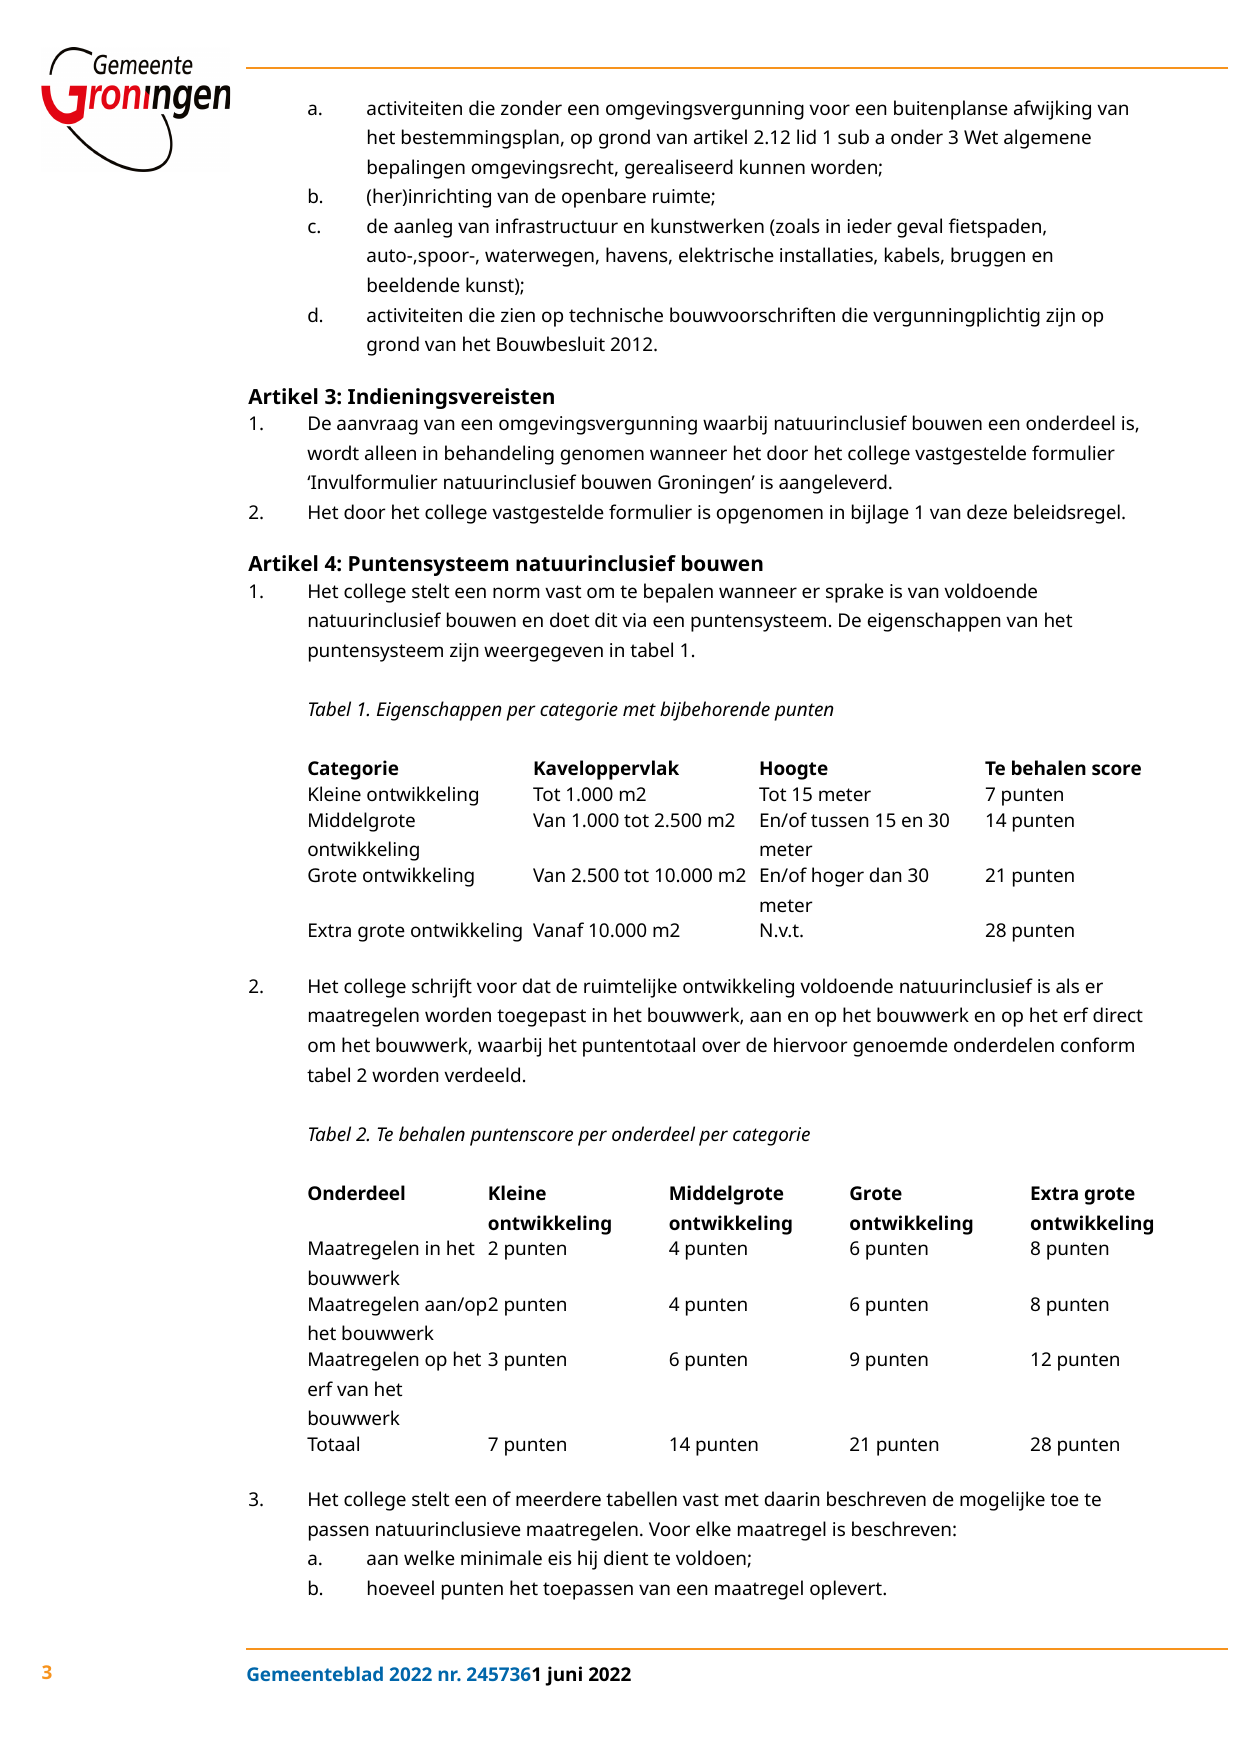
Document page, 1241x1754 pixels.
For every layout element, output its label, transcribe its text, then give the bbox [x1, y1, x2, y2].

table_cell 14 punten [669, 1431, 849, 1457]
table_cell 6 punten [849, 1236, 1030, 1291]
table_cell 28 punten [1030, 1431, 1211, 1457]
list De aanvraag van een omgevingsvergunning waarbij natuurinclusief bouwen een onderdeel is, wordt alleen in behandeling genomen wanneer het door het college vastgestelde formulier ‘Invulformulier natuurinclusief bouwen Groningen’ is aangeleverd. [248, 410, 1152, 495]
table_cell Maatregelen op het erf van het bouwwerk [307, 1346, 488, 1431]
table_cell Van 2.500 tot 10.000 m2 [533, 862, 759, 918]
list hoeveel punten het toepassen van een maatregel oplevert. [307, 1575, 1152, 1601]
table_cell 6 punten [669, 1346, 849, 1431]
table_cell Extra grote ontwikkeling [307, 918, 533, 943]
table_cell 14 punten [985, 807, 1211, 862]
list de aanleg van infrastructuur en kunstwerken (zoals in ieder geval fietspaden, auto-,spoor-, waterwegen, havens, elektrische installaties, kabels, bruggen en beeldende kunst); [307, 213, 1152, 298]
table_cell 3 punten [488, 1346, 668, 1431]
table_cell En/of hoger dan 30 meter [759, 862, 985, 918]
table_cell 4 punten [669, 1236, 849, 1291]
table_cell 21 punten [849, 1431, 1030, 1457]
table_header Te behalen score [985, 756, 1211, 781]
table_cell Tot 15 meter [759, 781, 985, 807]
table_cell Middelgrote ontwikkeling [307, 807, 533, 862]
list Tabel 1. Eigenschappen per categorie met bijbehorende punten [248, 696, 1152, 722]
table_cell 6 punten [849, 1291, 1030, 1346]
list (her)inrichting van de openbare ruimte; [307, 183, 1152, 209]
table_header Middelgrote ontwikkeling [669, 1180, 849, 1236]
table_header Grote ontwikkeling [849, 1180, 1030, 1236]
list Het college schrijft voor dat de ruimtelijke ontwikkeling voldoende natuurinclusief is als er maatregelen worden toegepast in het bouwwerk, aan en op het bouwwerk en op het erf direct om het bouwwerk, waarbij het puntentotaal over de hiervoor genoemde onderdelen conform tabel 2 worden verdeeld. [248, 973, 1152, 1087]
table_cell 28 punten [985, 918, 1211, 943]
table_header Kleine ontwikkeling [488, 1180, 668, 1236]
table_cell 21 punten [985, 862, 1211, 918]
list Het college stelt een norm vast om te bepalen wanneer er sprake is van voldoende natuurinclusief bouwen en doet dit via een puntensysteem. De eigenschappen van het puntensysteem zijn weergegeven in tabel 1. [248, 578, 1152, 663]
table_cell 7 punten [488, 1431, 668, 1457]
table_cell 2 punten [488, 1236, 668, 1291]
list activiteiten die zonder een omgevingsvergunning voor een buitenplanse afwijking van het bestemmingsplan, op grond van artikel 2.12 lid 1 sub a onder 3 Wet algemene bepalingen omgevingsrecht, gerealiseerd kunnen worden; [307, 95, 1152, 180]
table_cell Totaal [307, 1431, 488, 1457]
table_cell 12 punten [1030, 1346, 1211, 1431]
table_cell Tot 1.000 m2 [533, 781, 759, 807]
list aan welke minimale eis hij dient te voldoen; [307, 1546, 1152, 1571]
list Tabel 2. Te behalen puntenscore per onderdeel per categorie [248, 1121, 1152, 1147]
list Het college stelt een of meerdere tabellen vast met daarin beschreven de mogelijke toe te passen natuurinclusieve maatregelen. Voor elke maatregel is beschreven: [248, 1486, 1152, 1542]
picture [41, 47, 231, 172]
table_header Extra grote ontwikkeling [1030, 1180, 1211, 1236]
table_header Hoogte [759, 756, 985, 781]
table_cell Maatregelen in het bouwwerk [307, 1236, 488, 1291]
table_header Kaveloppervlak [533, 756, 759, 781]
table_cell 8 punten [1030, 1291, 1211, 1346]
table_cell 8 punten [1030, 1236, 1211, 1291]
table_header Onderdeel [307, 1180, 488, 1236]
table_cell 9 punten [849, 1346, 1030, 1431]
table_cell 2 punten [488, 1291, 668, 1346]
text Artikel 4: Puntensysteem natuurinclusief bouwen [248, 549, 1152, 578]
table_cell Van 1.000 tot 2.500 m2 [533, 807, 759, 862]
table_cell 7 punten [985, 781, 1211, 807]
table_cell Kleine ontwikkeling [307, 781, 533, 807]
table_cell N.v.t. [759, 918, 985, 943]
table_cell 4 punten [669, 1291, 849, 1346]
list activiteiten die zien op technische bouwvoorschriften die vergunningplichtig zijn op grond van het Bouwbesluit 2012. [307, 302, 1152, 357]
table_cell En/of tussen 15 en 30 meter [759, 807, 985, 862]
table_header Categorie [307, 756, 533, 781]
text Artikel 3: Indieningsvereisten [248, 382, 1152, 410]
table_cell Vanaf 10.000 m2 [533, 918, 759, 943]
table_cell Grote ontwikkeling [307, 862, 533, 918]
table_cell Maatregelen aan/op het bouwwerk [307, 1291, 488, 1346]
list Het door het college vastgestelde formulier is opgenomen in bijlage 1 van deze beleidsregel. [248, 499, 1152, 525]
